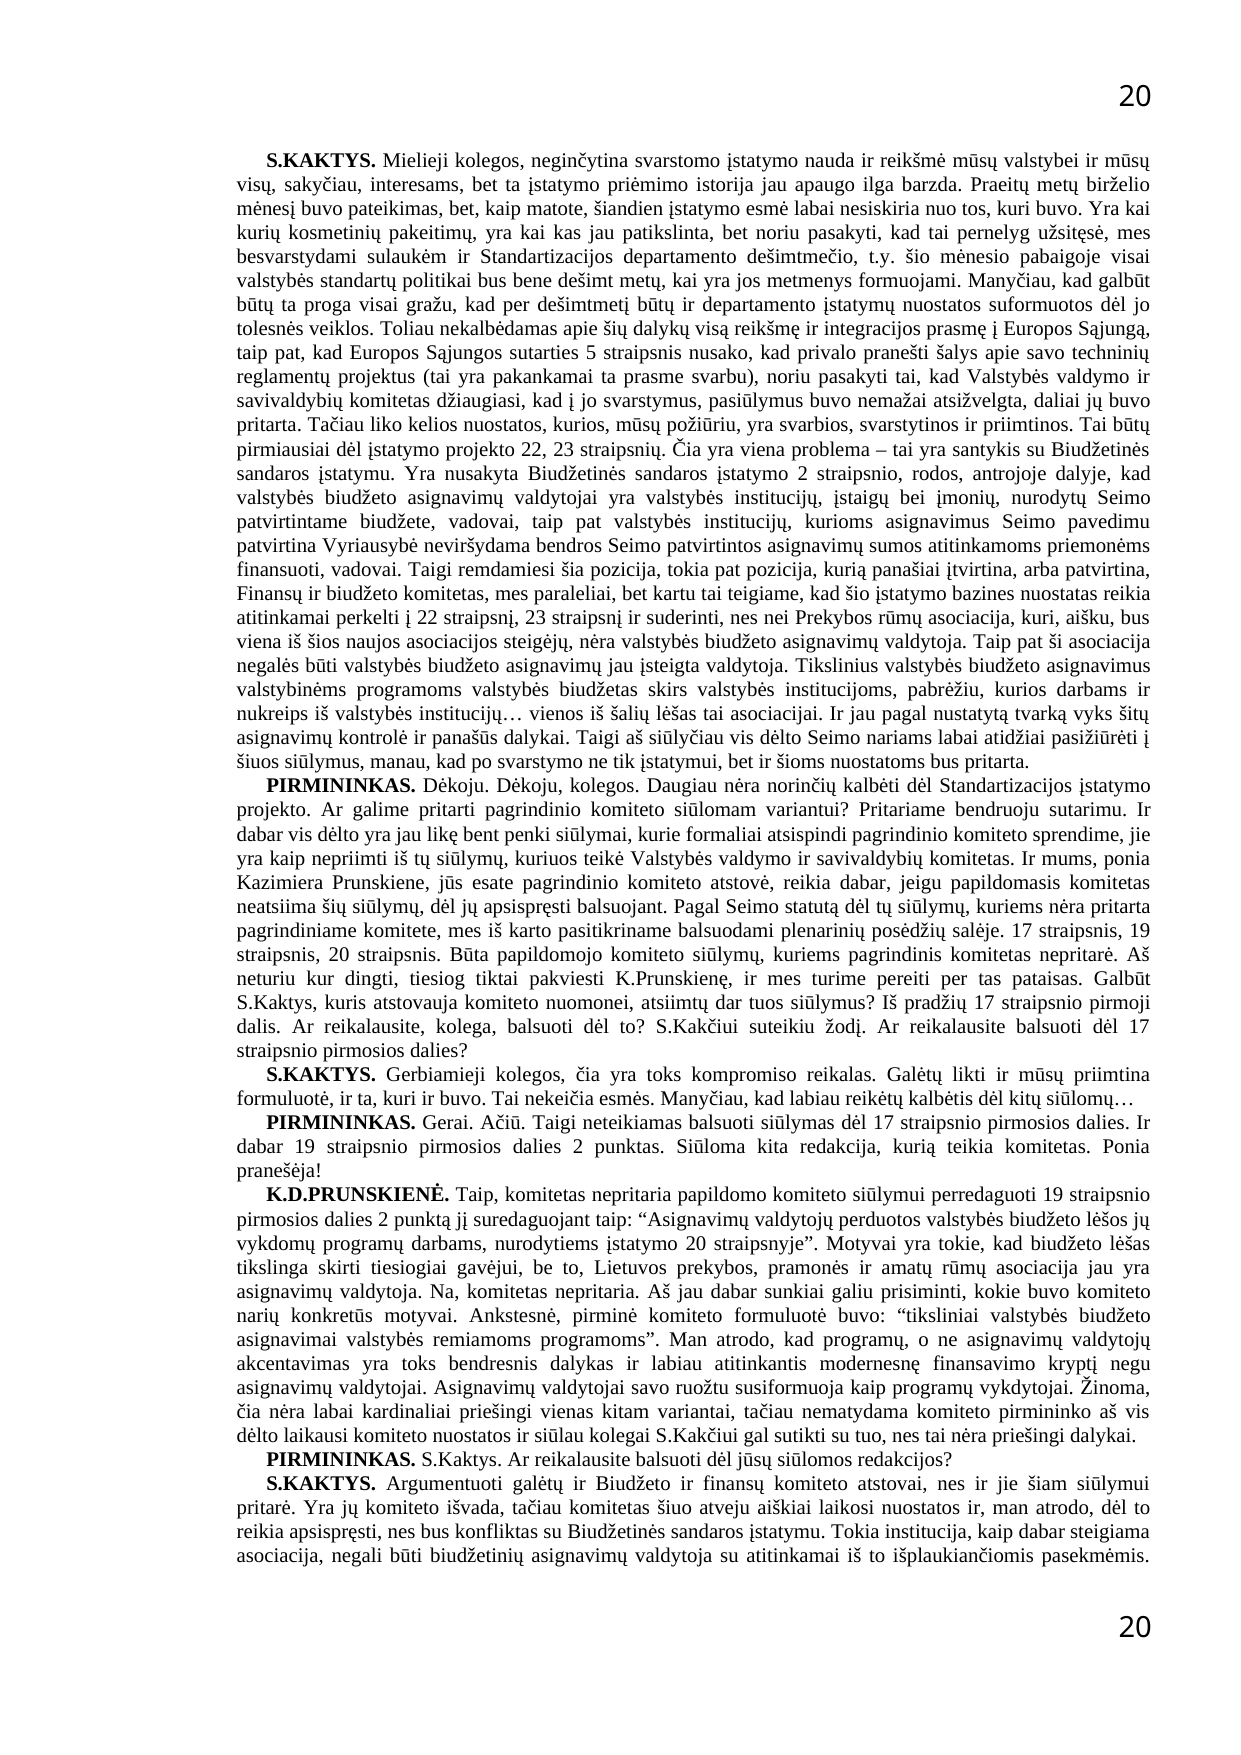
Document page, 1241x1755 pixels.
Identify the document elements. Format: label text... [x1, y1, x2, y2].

text PIRMININKAS. Gerai. Ačiū. Taigi neteikiamas balsuoti siūlymas dėl 17 straipsnio pirmosios dalies. Ir dabar 19 straipsnio pirmosios dalies 2 punktas. Siūloma kita redakcija, kurią teikia komitetas. Ponia pranešėja! [236, 1110, 1152, 1182]
text PIRMININKAS. Dėkoju. Dėkoju, kolegos. Daugiau nėra norinčių kalbėti dėl Standartizacijos įstatymo projekto. Ar galime pritarti pagrindinio komiteto siūlomam variantui? Pritariame bendruoju sutarimu. Ir dabar vis dėlto yra jau likę bent penki siūlymai, kurie formaliai atsispindi pagrindinio komiteto sprendime, jie yra kaip nepriimti iš tų siūlymų, kuriuos teikė Valstybės valdymo ir savivaldybių komitetas. Ir mums, ponia Kazimiera Prunskiene, jūs esate pagrindinio komiteto atstovė, reikia dabar, jeigu papildomasis komitetas neatsiima šių siūlymų, dėl jų apsispręsti balsuojant. Pagal Seimo statutą dėl tų siūlymų, kuriems nėra pritarta pagrindiniame komitete, mes iš karto pasitikriname balsuodami plenarinių posėdžių salėje. 17 straipsnis, 19 straipsnis, 20 straipsnis. Būta papildomojo komiteto siūlymų, kuriems pagrindinis komitetas nepritarė. Aš neturiu kur dingti, tiesiog tiktai pakviesti K.Prunskienę, ir mes turime pereiti per tas pataisas. Galbūt S.Kaktys, kuris atstovauja komiteto nuomonei, atsiimtų dar tuos siūlymus? Iš pradžių 17 straipsnio pirmoji dalis. Ar reikalausite, kolega, balsuoti dėl to? S.Kakčiui suteikiu žodį. Ar reikalausite balsuoti dėl 17 straipsnio pirmosios dalies? [236, 773, 1152, 1062]
text PIRMININKAS. S.Kaktys. Ar reikalausite balsuoti dėl jūsų siūlomos redakcijos? [236, 1447, 1152, 1471]
text K.D.PRUNSKIENĖ. Taip, komitetas nepritaria papildomo komiteto siūlymui perredaguoti 19 straipsnio pirmosios dalies 2 punktą jį suredaguojant taip: “Asignavimų valdytojų perduotos valstybės biudžeto lėšos jų vykdomų programų darbams, nurodytiems įstatymo 20 straipsnyje”. Motyvai yra tokie, kad biudžeto lėšas tikslinga skirti tiesiogiai gavėjui, be to, Lietuvos prekybos, pramonės ir amatų rūmų asociacija jau yra asignavimų valdytoja. Na, komitetas nepritaria. Aš jau dabar sunkiai galiu prisiminti, kokie buvo komiteto narių konkretūs motyvai. Ankstesnė, pirminė komiteto formuluotė buvo: “tiksliniai valstybės biudžeto asignavimai valstybės remiamoms programoms”. Man atrodo, kad programų, o ne asignavimų valdytojų akcentavimas yra toks bendresnis dalykas ir labiau atitinkantis modernesnę finansavimo kryptį negu asignavimų valdytojai. Asignavimų valdytojai savo ruožtu susiformuoja kaip programų vykdytojai. Žinoma, čia nėra labai kardinaliai priešingi vienas kitam variantai, tačiau nematydama komiteto pirmininko aš vis dėlto laikausi komiteto nuostatos ir siūlau kolegai S.Kakčiui gal sutikti su tuo, nes tai nėra priešingi dalykai. [236, 1182, 1152, 1447]
text S.KAKTYS. Mielieji kolegos, neginčytina svarstomo įstatymo nauda ir reikšmė mūsų valstybei ir mūsų visų, sakyčiau, interesams, bet ta įstatymo priėmimo istorija jau apaugo ilga barzda. Praeitų metų birželio mėnesį buvo pateikimas, bet, kaip matote, šiandien įstatymo esmė labai nesiskiria nuo tos, kuri buvo. Yra kai kurių kosmetinių pakeitimų, yra kai kas jau patikslinta, bet noriu pasakyti, kad tai pernelyg užsitęsė, mes besvarstydami sulaukėm ir Standartizacijos departamento dešimtmečio, t.y. šio mėnesio pabaigoje visai valstybės standartų politikai bus bene dešimt metų, kai yra jos metmenys formuojami. Manyčiau, kad galbūt būtų ta proga visai gražu, kad per dešimtmetį būtų ir departamento įstatymų nuostatos suformuotos dėl jo tolesnės veiklos. Toliau nekalbėdamas apie šių dalykų visą reikšmę ir integracijos prasmę į Europos Sąjungą, taip pat, kad Europos Sąjungos sutarties 5 straipsnis nusako, kad privalo pranešti šalys apie savo techninių reglamentų projektus (tai yra pakankamai ta prasme svarbu), noriu pasakyti tai, kad Valstybės valdymo ir savivaldybių komitetas džiaugiasi, kad į jo svarstymus, pasiūlymus buvo nemažai atsižvelgta, daliai jų buvo pritarta. Tačiau liko kelios nuostatos, kurios, mūsų požiūriu, yra svarbios, svarstytinos ir priimtinos. Tai būtų pirmiausiai dėl įstatymo projekto 22, 23 straipsnių. Čia yra viena problema – tai yra santykis su Biudžetinės sandaros įstatymu. Yra nusakyta Biudžetinės sandaros įstatymo 2 straipsnio, rodos, antrojoje dalyje, kad valstybės biudžeto asignavimų valdytojai yra valstybės institucijų, įstaigų bei įmonių, nurodytų Seimo patvirtintame biudžete, vadovai, taip pat valstybės institucijų, kurioms asignavimus Seimo pavedimu patvirtina Vyriausybė neviršydama bendros Seimo patvirtintos asignavimų sumos atitinkamoms priemonėms finansuoti, vadovai. Taigi remdamiesi šia pozicija, tokia pat pozicija, kurią panašiai įtvirtina, arba patvirtina, Finansų ir biudžeto komitetas, mes paraleliai, bet kartu tai teigiame, kad šio įstatymo bazines nuostatas reikia atitinkamai perkelti į 22 straipsnį, 23 straipsnį ir suderinti, nes nei Prekybos rūmų asociacija, kuri, aišku, bus viena iš šios naujos asociacijos steigėjų, nėra valstybės biudžeto asignavimų valdytoja. Taip pat ši asociacija negalės būti valstybės biudžeto asignavimų jau įsteigta valdytoja. Tikslinius valstybės biudžeto asignavimus valstybinėms programoms valstybės biudžetas skirs valstybės institucijoms, pabrėžiu, kurios darbams ir nukreips iš valstybės institucijų… vienos iš šalių lėšas tai asociacijai. Ir jau pagal nustatytą tvarką vyks šitų asignavimų kontrolė ir panašūs dalykai. Taigi aš siūlyčiau vis dėlto Seimo nariams labai atidžiai pasižiūrėti į šiuos siūlymus, manau, kad po svarstymo ne tik įstatymui, bet ir šioms nuostatoms bus pritarta. [236, 148, 1152, 773]
text S.KAKTYS. Gerbiamieji kolegos, čia yra toks kompromiso reikalas. Galėtų likti ir mūsų priimtina formuluotė, ir ta, kuri ir buvo. Tai nekeičia esmės. Manyčiau, kad labiau reikėtų kalbėtis dėl kitų siūlomų… [236, 1062, 1152, 1110]
text S.KAKTYS. Argumentuoti galėtų ir Biudžeto ir finansų komiteto atstovai, nes ir jie šiam siūlymui pritarė. Yra jų komiteto išvada, tačiau komitetas šiuo atveju aiškiai laikosi nuostatos ir, man atrodo, dėl to reikia apsispręsti, nes bus konfliktas su Biudžetinės sandaros įstatymu. Tokia institucija, kaip dabar steigiama asociacija, negali būti biudžetinių asignavimų valdytoja su atitinkamai iš to išplaukiančiomis pasekmėmis. [236, 1471, 1152, 1567]
